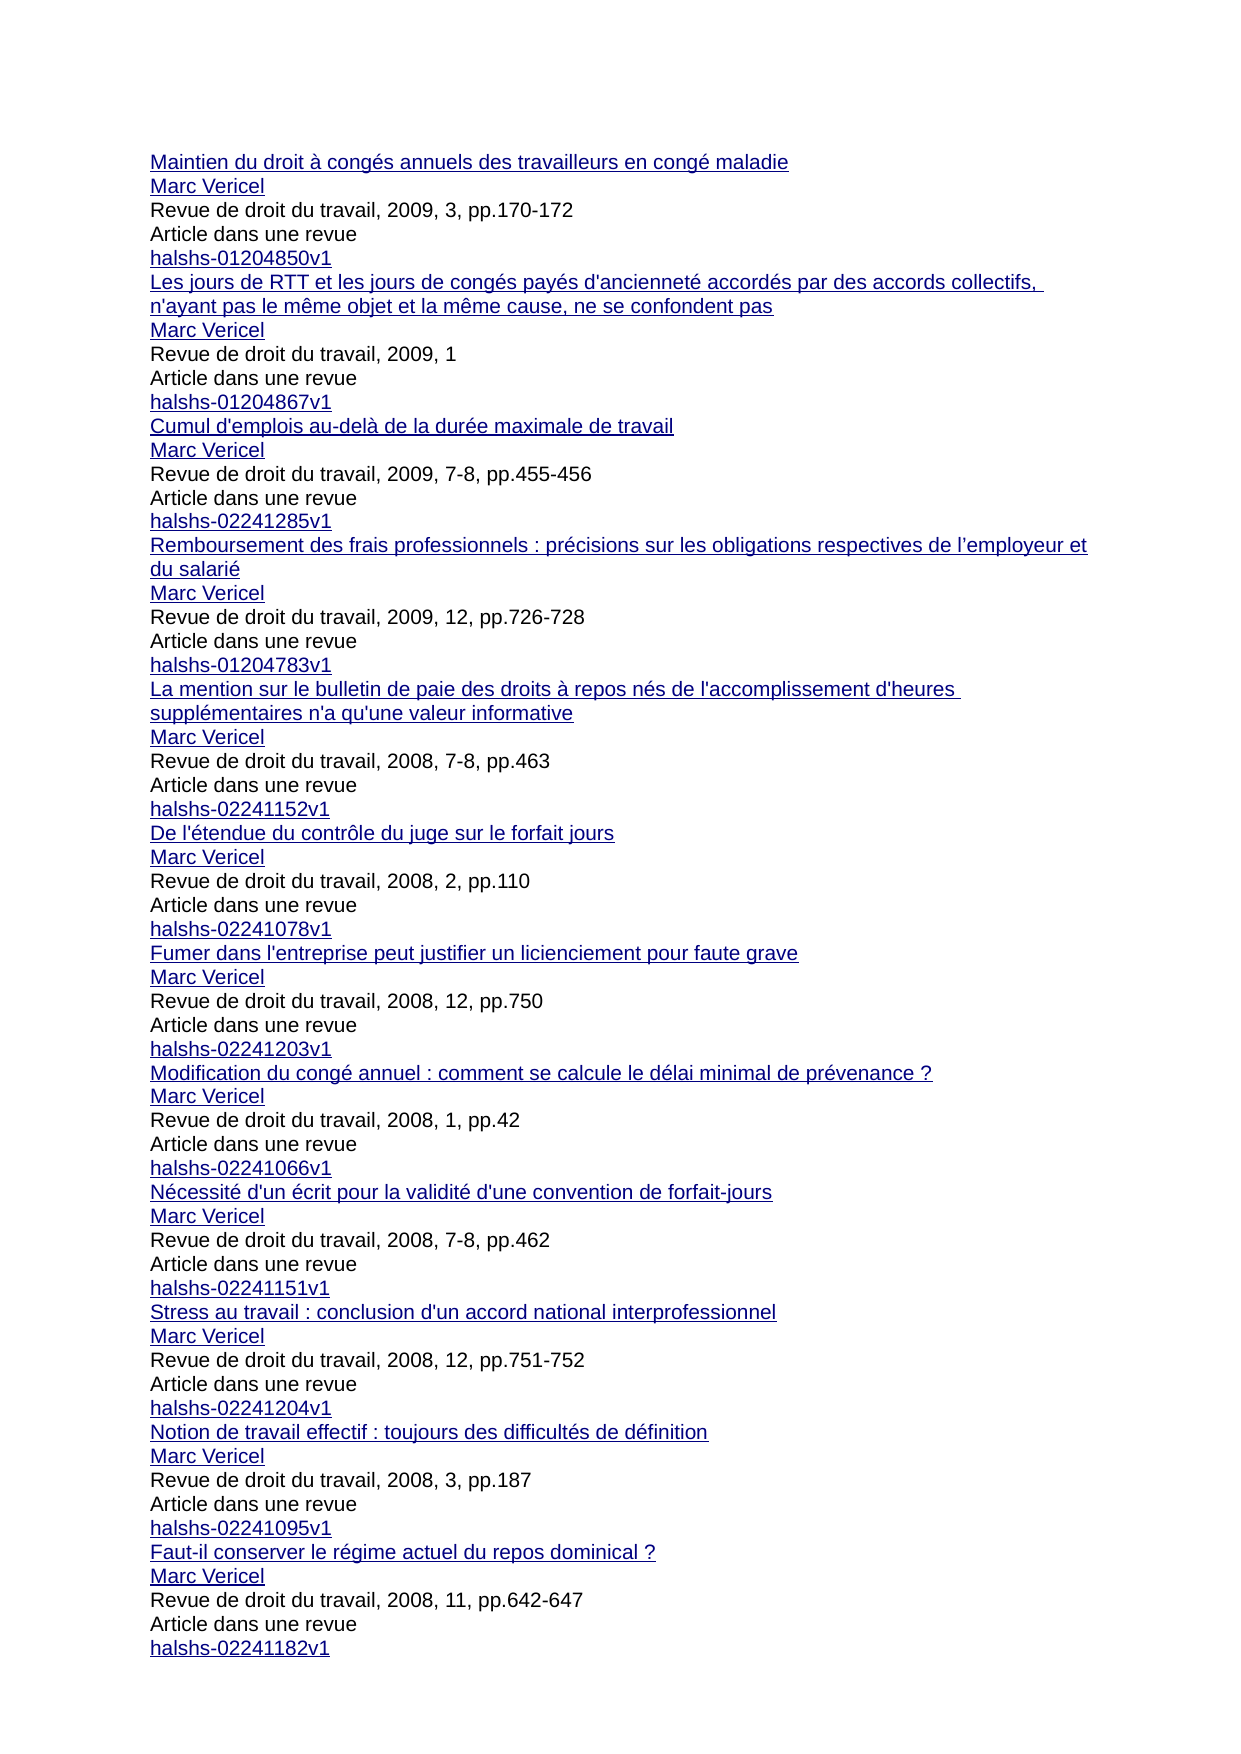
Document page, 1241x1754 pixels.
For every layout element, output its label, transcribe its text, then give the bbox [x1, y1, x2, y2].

table_cell Fumer dans l'entreprise peut justifier un licienciement pour faute grave Marc Vericel Revue de droit du travail, 2008, 12, pp.750 Article dans une revue halshs-02241203v1 [150, 941, 1090, 1060]
table_cell Maintien du droit à congés annuels des travailleurs en congé maladie Marc Vericel Revue de droit du travail, 2009, 3, pp.170-172 Article dans une revue halshs-01204850v1 [150, 150, 1090, 270]
table_cell Notion de travail effectif : toujours des difficultés de définition Marc Vericel Revue de droit du travail, 2008, 3, pp.187 Article dans une revue halshs-02241095v1 [150, 1420, 1090, 1539]
table_cell De l'étendue du contrôle du juge sur le forfait jours Marc Vericel Revue de droit du travail, 2008, 2, pp.110 Article dans une revue halshs-02241078v1 [150, 821, 1090, 941]
table_cell Remboursement des frais professionnels : précisions sur les obligations respectives de l’employeur et du salarié Marc Vericel Revue de droit du travail, 2009, 12, pp.726-728 Article dans une revue halshs-01204783v1 [150, 533, 1090, 677]
table_cell Modification du congé annuel : comment se calcule le délai minimal de prévenance ? Marc Vericel Revue de droit du travail, 2008, 1, pp.42 Article dans une revue halshs-02241066v1 [150, 1060, 1090, 1180]
table_cell La mention sur le bulletin de paie des droits à repos nés de l'accomplissement d'heures supplémentaires n'a qu'une valeur informative Marc Vericel Revue de droit du travail, 2008, 7-8, pp.463 Article dans une revue halshs-02241152v1 [150, 677, 1090, 821]
table_cell Nécessité d'un écrit pour la validité d'une convention de forfait-jours Marc Vericel Revue de droit du travail, 2008, 7-8, pp.462 Article dans une revue halshs-02241151v1 [150, 1180, 1090, 1300]
table_cell Stress au travail : conclusion d'un accord national interprofessionnel Marc Vericel Revue de droit du travail, 2008, 12, pp.751-752 Article dans une revue halshs-02241204v1 [150, 1300, 1090, 1420]
table_cell Cumul d'emplois au-delà de la durée maximale de travail Marc Vericel Revue de droit du travail, 2009, 7-8, pp.455-456 Article dans une revue halshs-02241285v1 [150, 414, 1090, 533]
table_cell Les jours de RTT et les jours de congés payés d'ancienneté accordés par des accords collectifs, n'ayant pas le même objet et la même cause, ne se confondent pas Marc Vericel Revue de droit du travail, 2009, 1 Article dans une revue halshs-01204867v1 [150, 270, 1090, 413]
table_cell Faut-il conserver le régime actuel du repos dominical ? Marc Vericel Revue de droit du travail, 2008, 11, pp.642-647 Article dans une revue halshs-02241182v1 [150, 1540, 1090, 1659]
